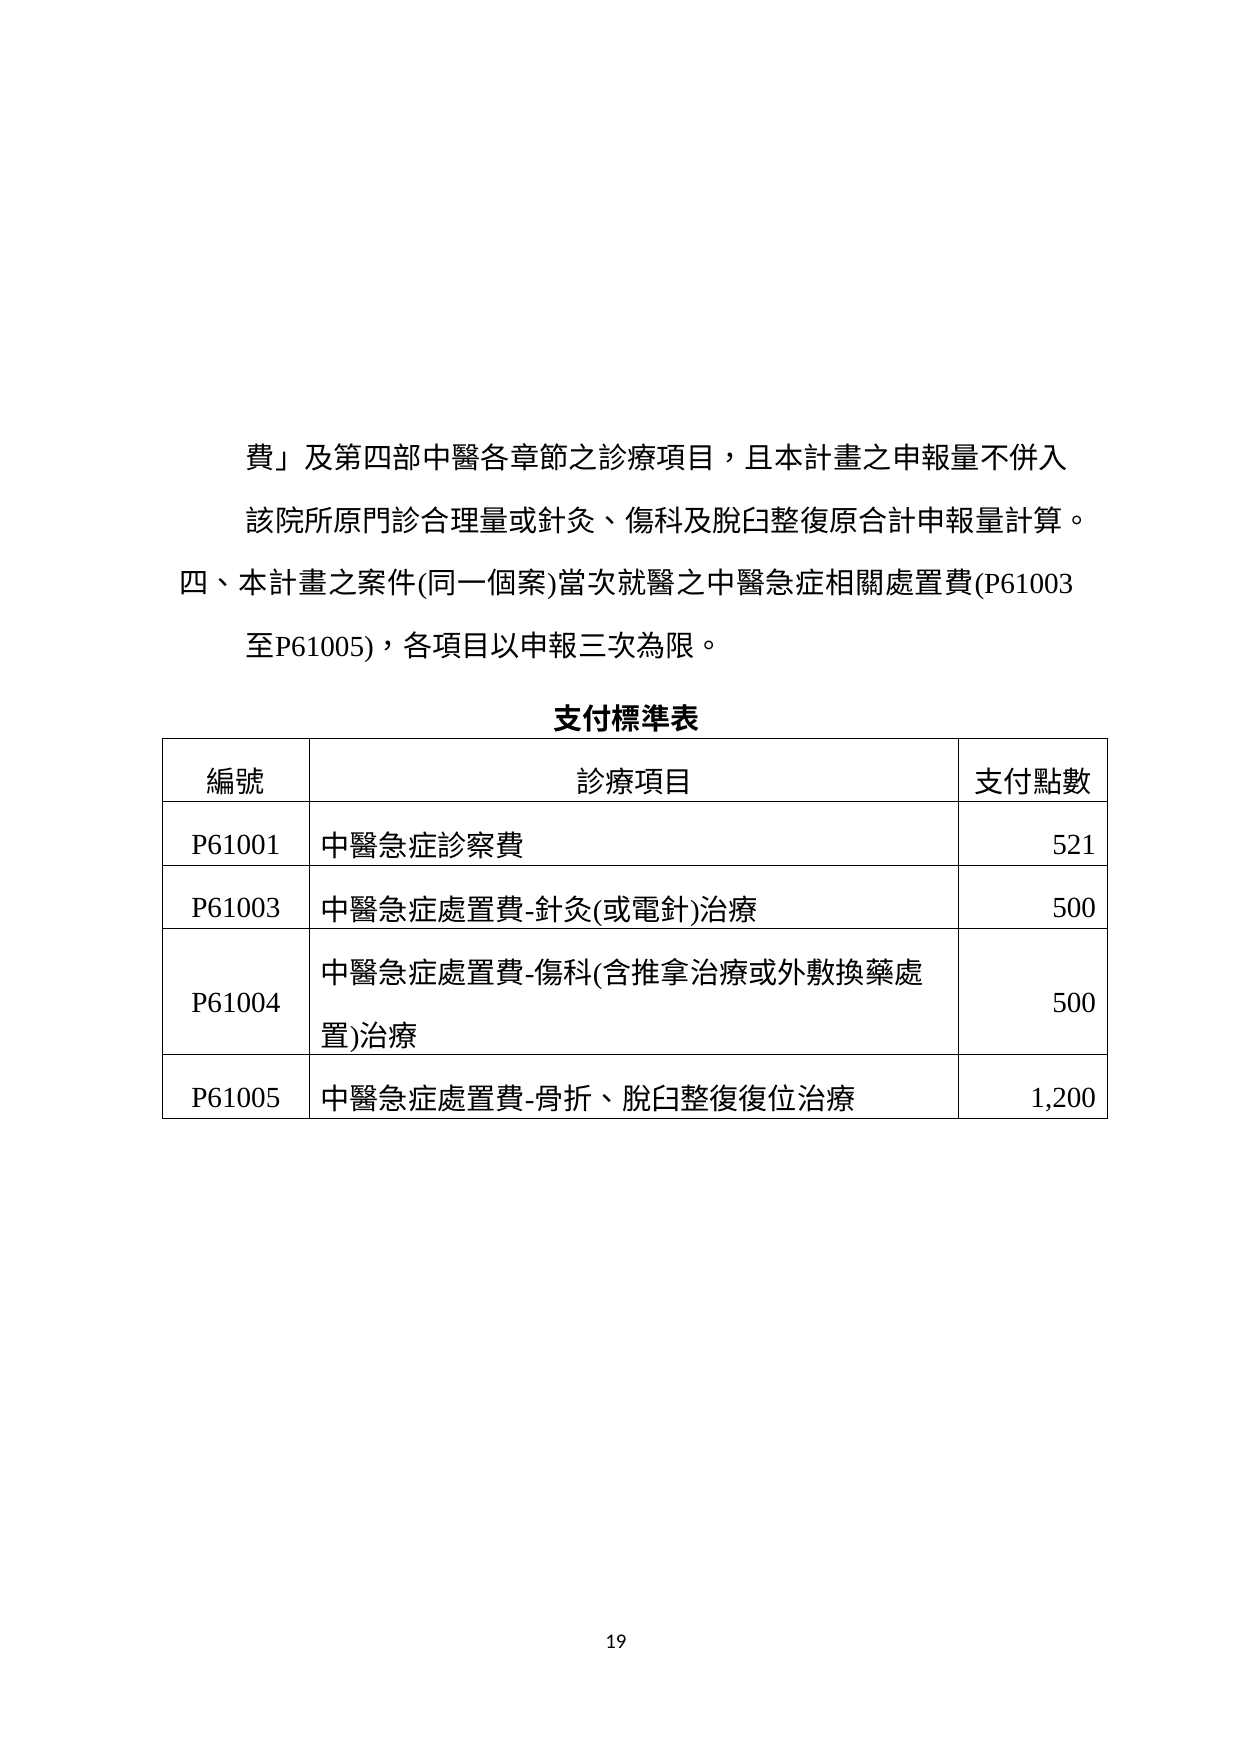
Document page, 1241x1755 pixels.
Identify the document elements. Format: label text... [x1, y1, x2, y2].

table_cell 521 [959, 802, 1107, 864]
table_cell 1,200 [959, 1055, 1107, 1118]
table_cell P61005 [163, 1055, 309, 1118]
table_cell 中醫急症處置費-傷科(含推拿治療或外敷換藥處置)治療 [310, 929, 958, 1054]
table_cell 500 [959, 929, 1107, 1054]
text 三、本計畫之案件當次不得另行申報「全民健康保險醫療服務給付項目及支付標準」(以下稱醫療服務支付標準)之02005B「住院會診費」及第四部中醫各章節之診療項目，且本計畫之申報量不併入該院所原門診合理量或針灸、傷科及脫臼整復原合計申報量計算。 [179, 414, 1069, 539]
table_cell 500 [959, 866, 1107, 928]
table_header 編號 [163, 739, 309, 801]
table_cell 中醫急症處置費-針灸(或電針)治療 [310, 866, 958, 928]
text 四、本計畫之案件(同一個案)當次就醫之中醫急症相關處置費(P61003至P61005)，各項目以申報三次為限。 [179, 539, 1073, 664]
text 支付標準表 [179, 675, 1073, 737]
table_cell P61004 [163, 929, 309, 1054]
table_header 診療項目 [310, 739, 958, 801]
table_cell P61003 [163, 866, 309, 928]
table_cell 中醫急症診察費 [310, 802, 958, 864]
table_cell 中醫急症處置費-骨折、脫臼整復復位治療 [310, 1055, 958, 1118]
table_header 支付點數 [959, 739, 1107, 801]
table_cell P61001 [163, 802, 309, 864]
